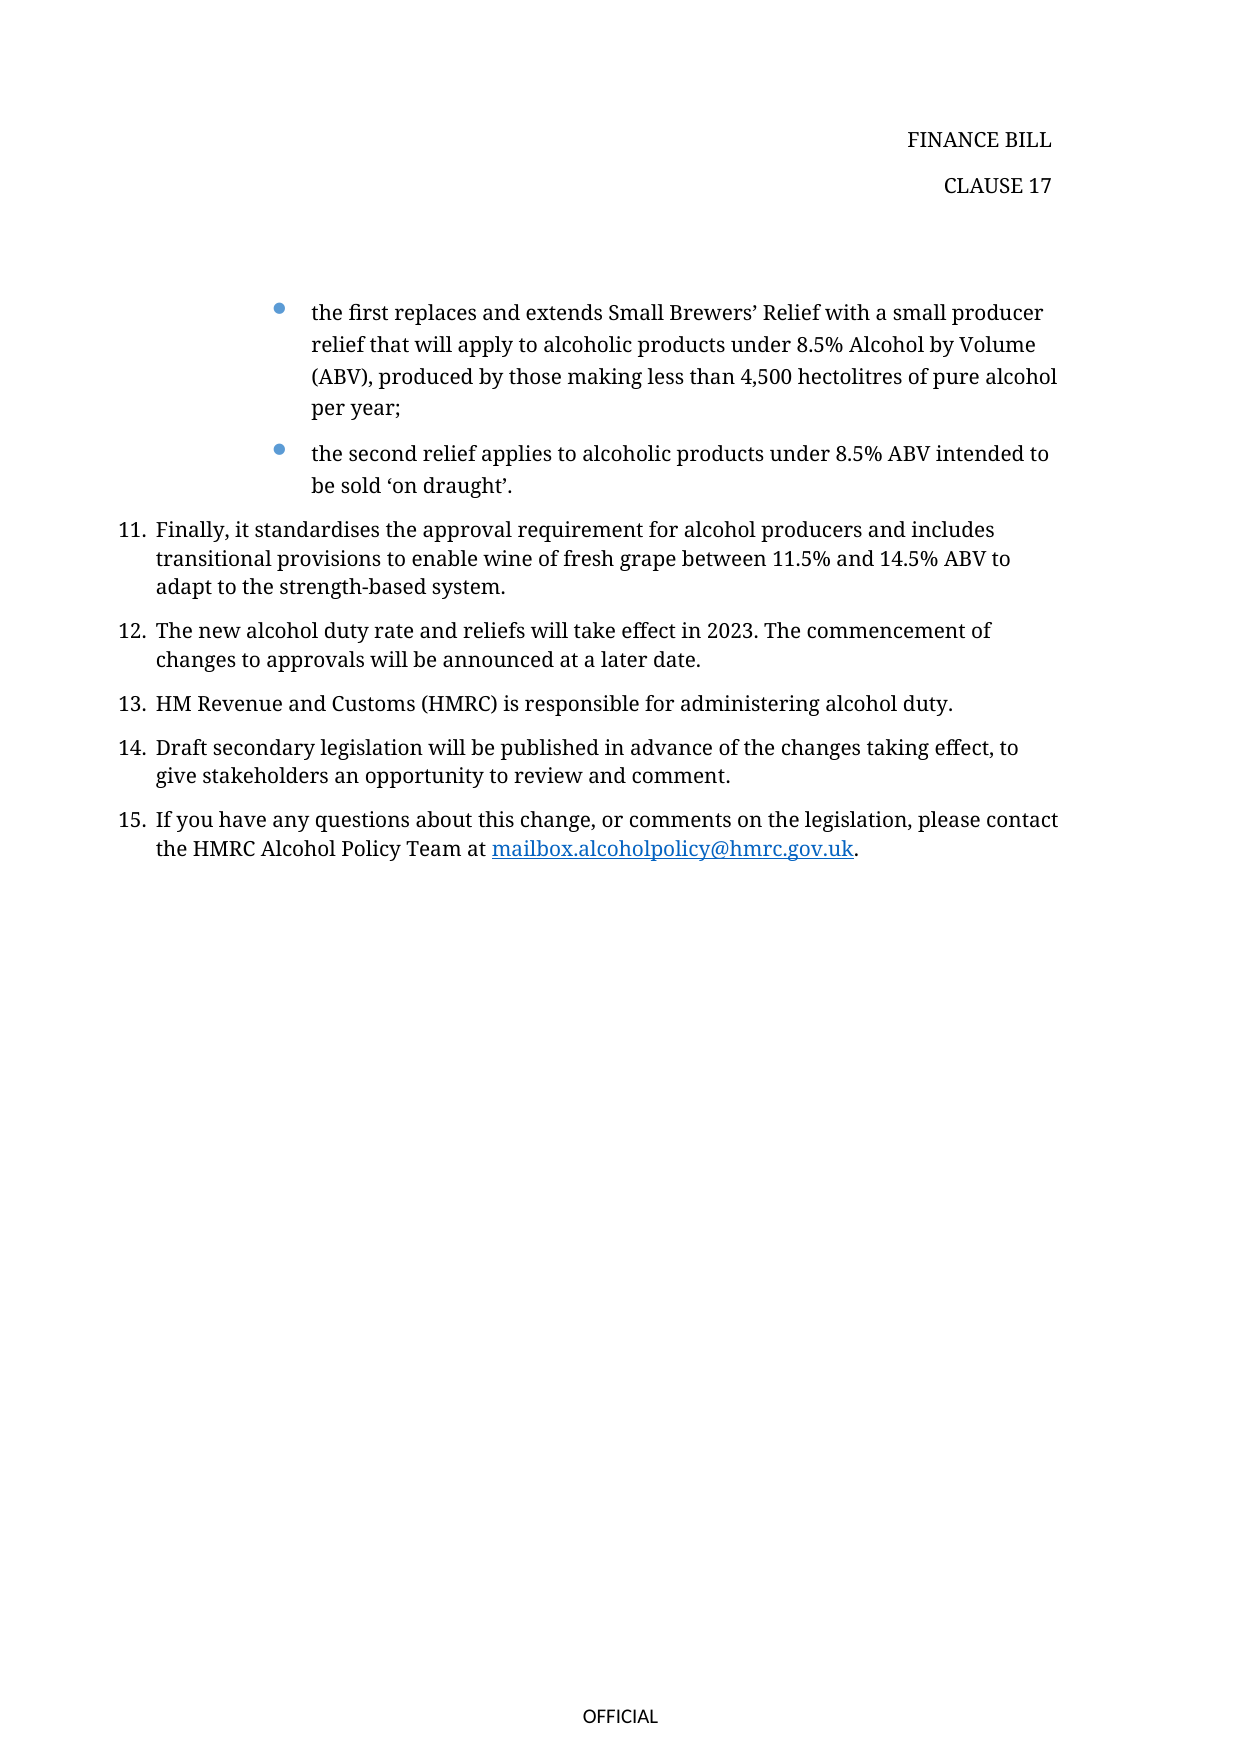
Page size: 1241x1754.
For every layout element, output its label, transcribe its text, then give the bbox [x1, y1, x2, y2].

list If you have any questions about this change, or comments on the legislation, please contact the HMRC Alcohol Policy Team at mailbox.alcoholpolicy@hmrc.gov.uk. [118, 805, 1063, 862]
list Finally, it standardises the approval requirement for alcohol producers and includes transitional provisions to enable wine of fresh grape between 11.5% and 14.5% ABV to adapt to the strength-based system. [118, 515, 1063, 601]
list HM Revenue and Customs (HMRC) is responsible for administering alcohol duty. [118, 689, 1063, 717]
list the second relief applies to alcoholic products under 8.5% ABV intended to be sold ‘on draught’. [274, 437, 1063, 500]
list Draft secondary legislation will be published in advance of the changes taking effect, to give stakeholders an opportunity to review and comment. [118, 733, 1063, 790]
list The new alcohol duty rate and reliefs will take effect in 2023. The commencement of changes to approvals will be announced at a later date. [118, 616, 1063, 673]
list the first replaces and extends Small Brewers’ Relief with a small producer relief that will apply to alcoholic products under 8.5% Alcohol by Volume (ABV), produced by those making less than 4,500 hectolitres of pure alcohol per year; [274, 297, 1063, 422]
